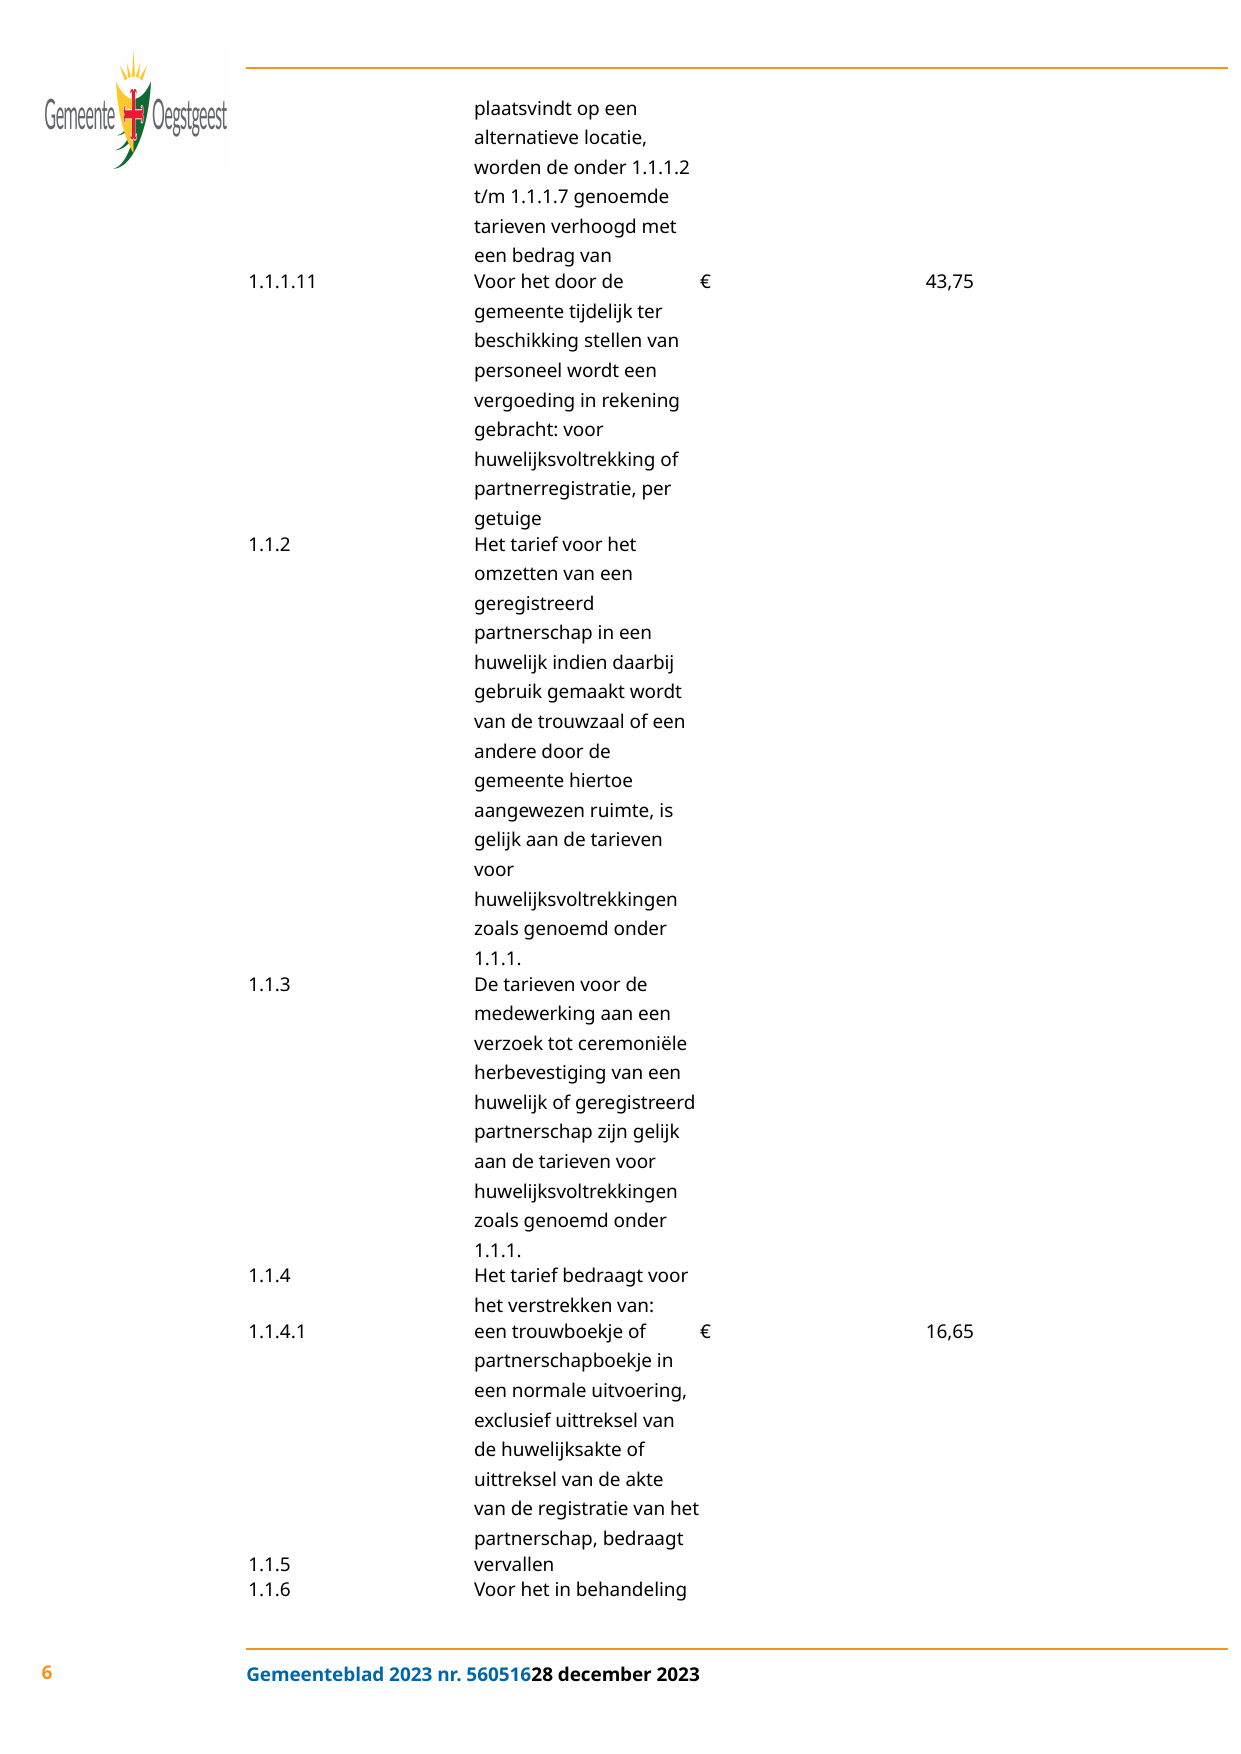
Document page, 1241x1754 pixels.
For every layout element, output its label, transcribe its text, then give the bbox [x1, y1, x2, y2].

table_cell Het tarief voor het omzetten van een geregistreerd partnerschap in een huwelijk indien daarbij gebruik gemaakt wordt van de trouwzaal of een andere door de gemeente hiertoe aangewezen ruimte, is gelijk aan de tarieven voor huwelijksvoltrekkingen zoals genoemd onder 1.1.1. [474, 531, 700, 971]
table_cell 1.1.2 [248, 531, 474, 971]
table_cell € [700, 269, 926, 531]
table_cell [700, 95, 926, 268]
table_cell Het tarief bedraagt voor het verstrekken van: [474, 1263, 700, 1318]
table_cell [926, 1263, 1152, 1318]
table_cell 1.1.6 [248, 1577, 474, 1602]
table_cell [700, 531, 926, 971]
table_cell vervallen [474, 1551, 700, 1577]
table_cell [926, 1577, 1152, 1602]
table_cell 1.1.4.1 [248, 1318, 474, 1551]
picture [41, 47, 231, 172]
table_cell 16,65 [926, 1318, 1152, 1551]
table_cell [700, 1263, 926, 1318]
table_cell plaatsvindt op een alternatieve locatie, worden de onder 1.1.1.2 t/m 1.1.1.7 genoemde tarieven verhoogd met een bedrag van [474, 95, 700, 268]
table_cell [700, 1577, 926, 1602]
table_cell Voor het in behandeling [474, 1577, 700, 1602]
table_cell De tarieven voor de medewerking aan een verzoek tot ceremoniële herbevestiging van een huwelijk of geregistreerd partnerschap zijn gelijk aan de tarieven voor huwelijksvoltrekkingen zoals genoemd onder 1.1.1. [474, 971, 700, 1263]
table_cell [926, 1551, 1152, 1577]
table_cell 1.1.3 [248, 971, 474, 1263]
table_cell 1.1.1.11 [248, 269, 474, 531]
table_cell 1.1.5 [248, 1551, 474, 1577]
table_cell 43,75 [926, 269, 1152, 531]
table_cell Voor het door de gemeente tijdelijk ter beschikking stellen van personeel wordt een vergoeding in rekening gebracht: voor huwelijksvoltrekking of partnerregistratie, per getuige [474, 269, 700, 531]
table_cell [700, 971, 926, 1263]
table_cell [926, 95, 1152, 268]
table_cell [926, 531, 1152, 971]
table_cell [700, 1551, 926, 1577]
table_cell € [700, 1318, 926, 1551]
table_cell [248, 95, 474, 268]
table_cell een trouwboekje of partnerschapboekje in een normale uitvoering, exclusief uittreksel van de huwelijksakte of uittreksel van de akte van de registratie van het partnerschap, bedraagt [474, 1318, 700, 1551]
table_cell 1.1.4 [248, 1263, 474, 1318]
table_cell [926, 971, 1152, 1263]
